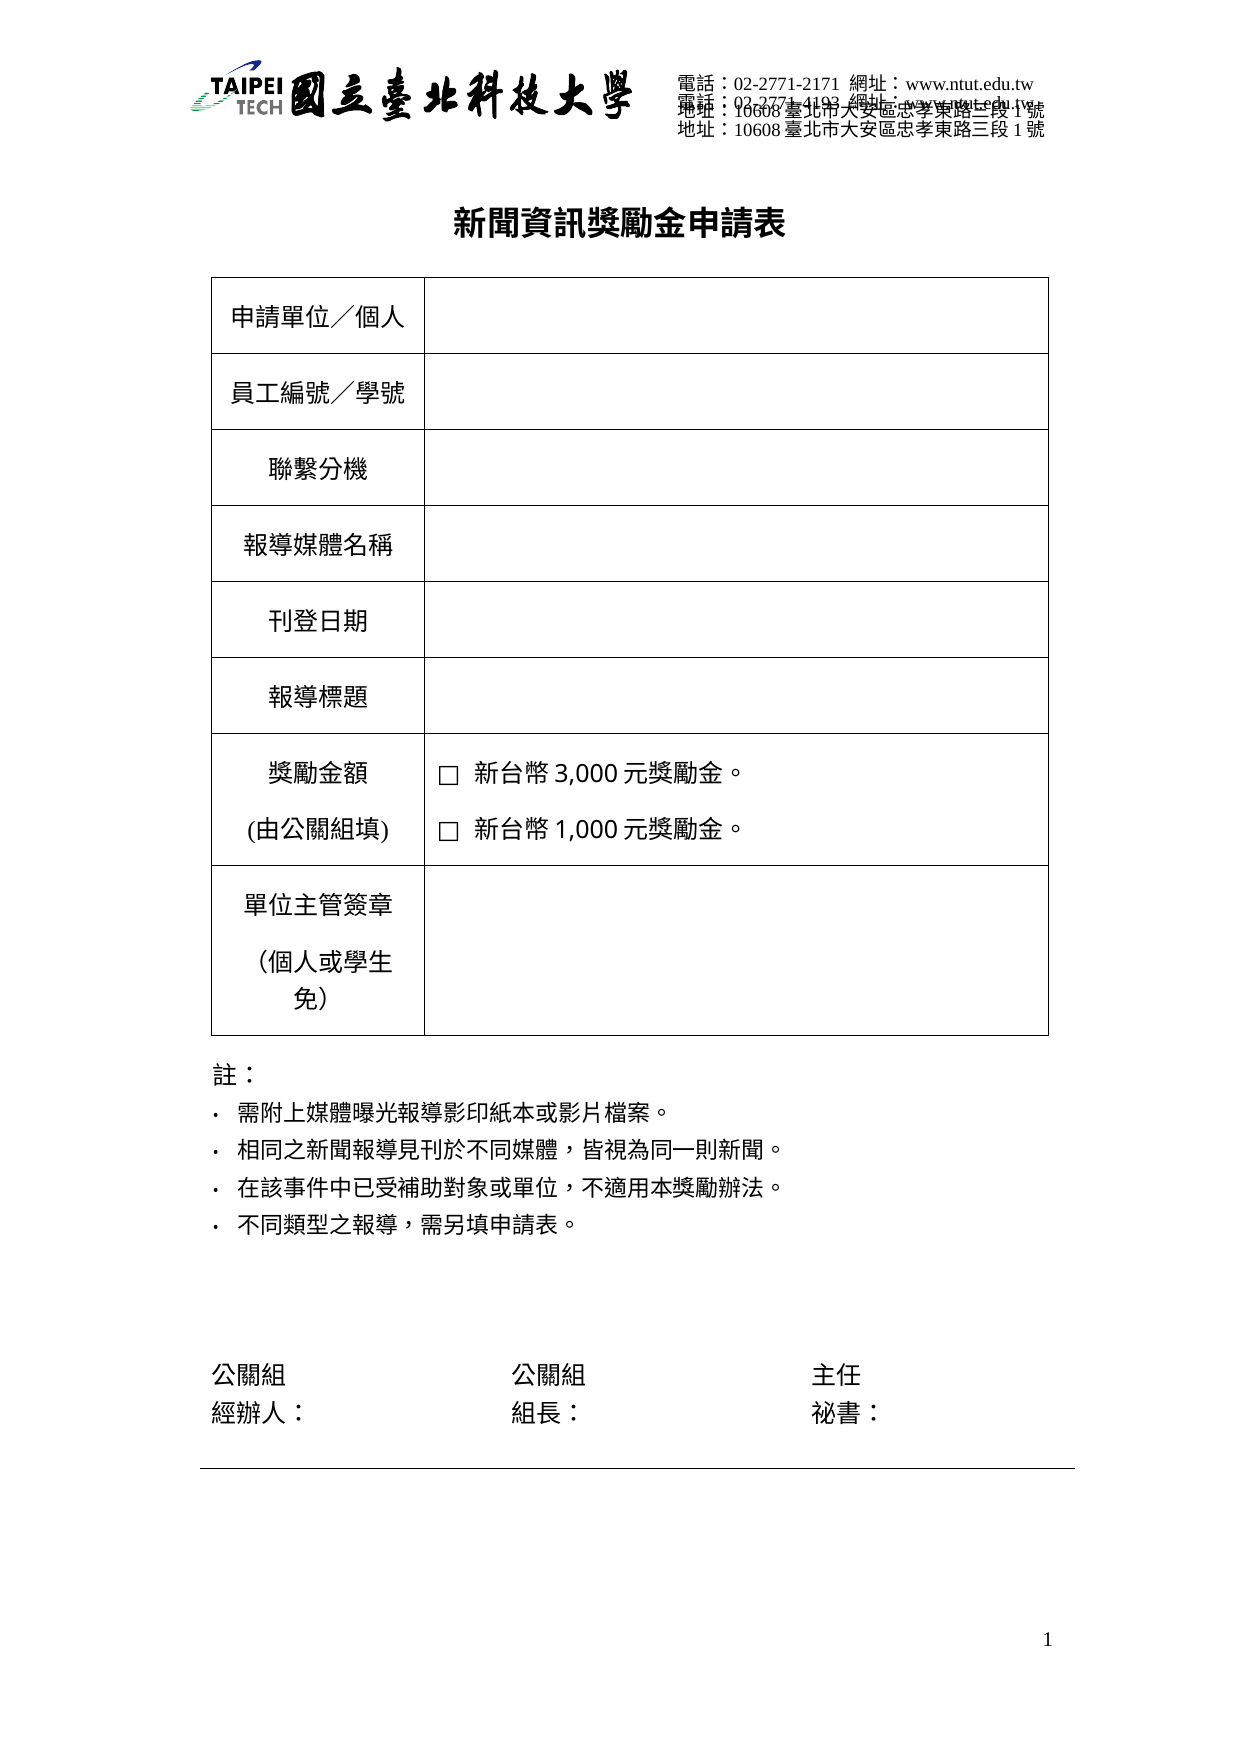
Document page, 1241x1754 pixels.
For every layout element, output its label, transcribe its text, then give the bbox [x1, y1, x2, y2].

table_cell [425, 866, 1048, 1035]
text 新聞資訊獎勵金申請表 [187, 183, 1053, 258]
table_header 主任 祕書： [800, 1355, 1075, 1467]
table_cell [425, 506, 1048, 581]
table_header 申請單位／個人 [212, 278, 424, 353]
list 需附上媒體曝光報導影印紙本或影片檔案。 [205, 1092, 1053, 1130]
table_header 公關組 經辦人： [200, 1355, 500, 1467]
list 相同之新聞報導見刊於不同媒體，皆視為同一則新聞。 [205, 1130, 1053, 1167]
table_header 公關組 組長： [500, 1355, 800, 1467]
table_cell 獎勵金額 (由公關組填) [212, 734, 424, 865]
list 在該事件中已受補助對象或單位，不適用本獎勵辦法。 [205, 1167, 1053, 1205]
table_cell [425, 430, 1048, 505]
table_cell 單位主管簽章 （個人或學生免） [212, 866, 424, 1035]
table_cell 聯繫分機 [212, 430, 424, 505]
table_cell [425, 658, 1048, 733]
table_cell 報導標題 [212, 658, 424, 733]
text 註： [187, 1055, 1053, 1092]
table_cell 員工編號／學號 [212, 354, 424, 429]
table_header [425, 278, 1048, 353]
list 不同類型之報導，需另填申請表。 [205, 1205, 1053, 1242]
table_cell 刊登日期 [212, 582, 424, 657]
picture [187, 56, 636, 122]
table_cell 新台幣3,000元獎勵金。 新台幣1,000元獎勵金。 [425, 734, 1048, 865]
table_cell [425, 582, 1048, 657]
table_cell [425, 354, 1048, 429]
table_cell 報導媒體名稱 [212, 506, 424, 581]
